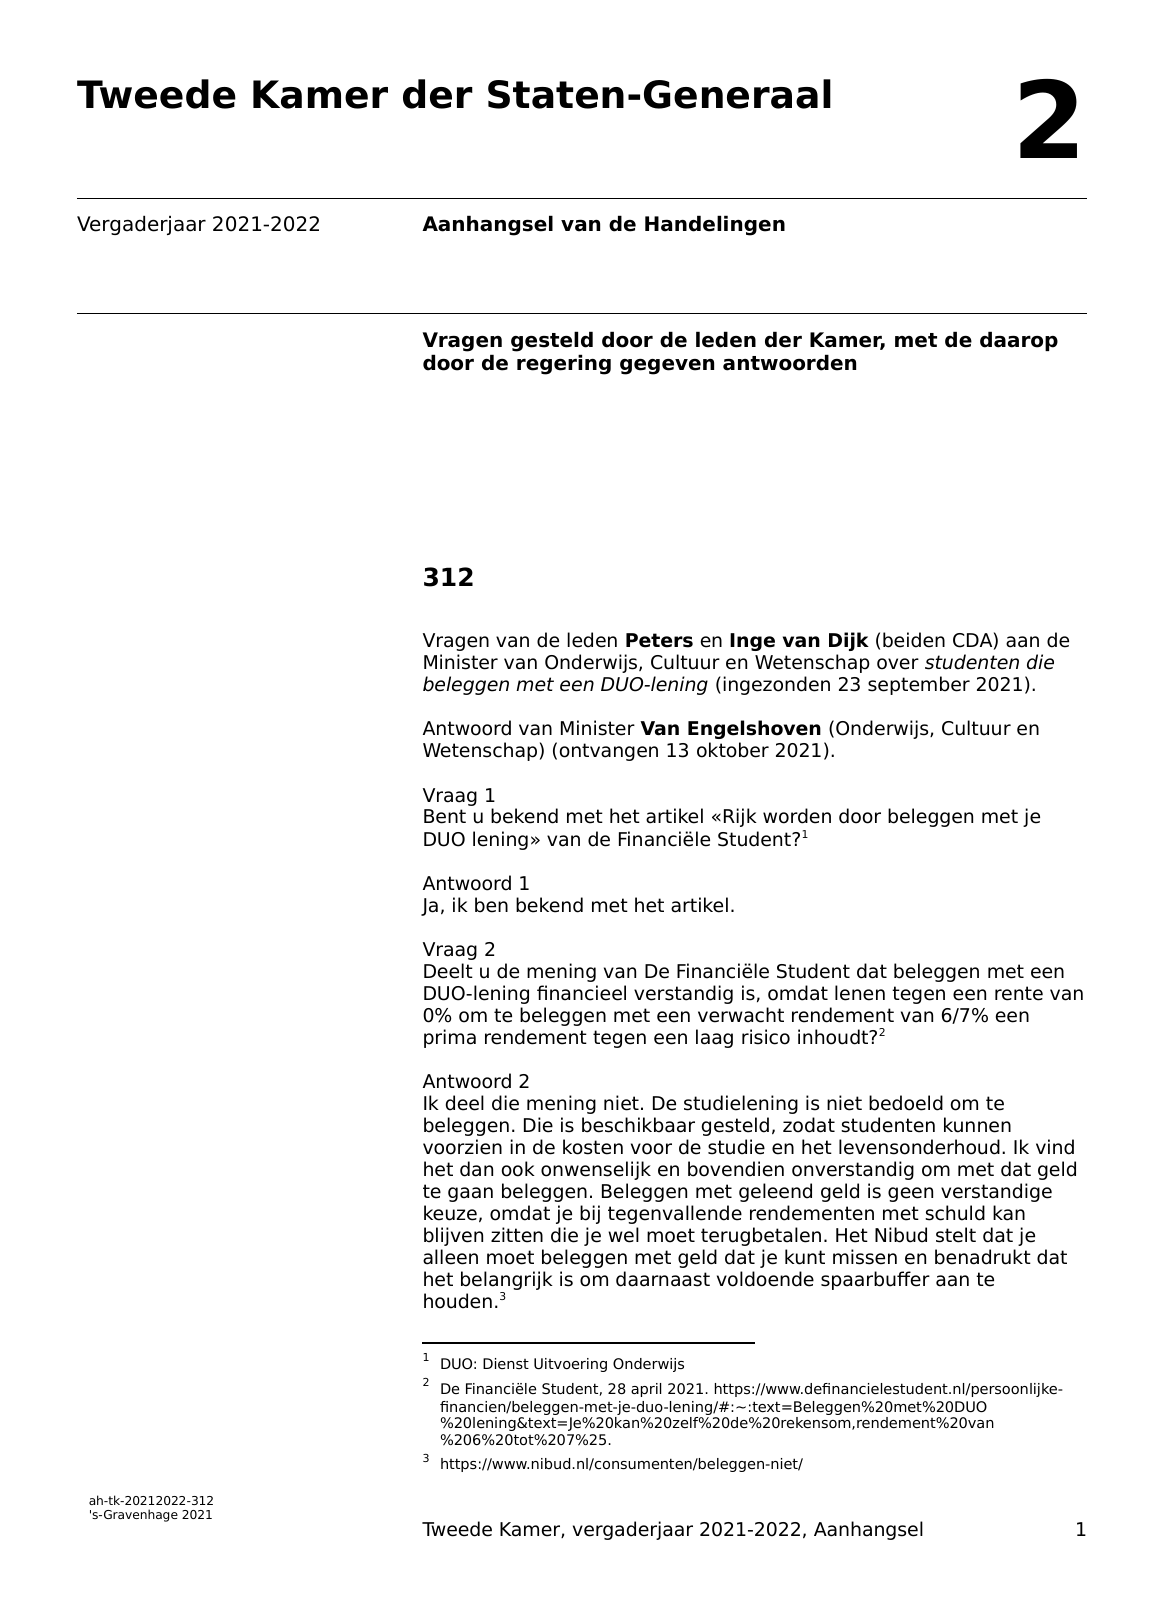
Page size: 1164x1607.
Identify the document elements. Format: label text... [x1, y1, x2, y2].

text 312 [422, 563, 1087, 592]
table_cell Vergaderjaar 2021-2022 [77, 199, 422, 313]
table_cell [77, 314, 422, 375]
text Antwoord van Minister Van Engelshoven (Onderwijs, Cultuur en Wetenschap) (ontvangen 13 oktober 2021). [422, 718, 1087, 762]
text Antwoord 1 [422, 873, 1087, 894]
text Bent u bekend met het artikel «Rijk worden door beleggen met je DUO lening» van de Financiële Student? [422, 806, 1087, 850]
text DUO: Dienst Uitvoering Onderwijs [422, 1352, 1087, 1374]
text De Financiële Student, 28 april 2021. https://www.definancielestudent.nl/persoonlijke-financien/beleggen-met-je-duo-lening/#:~:text=Beleggen%20met%20DUO%20lening&text=Je%20kan%20zelf%20de%20rekensom,rendement%20van%206%20tot%207%25. [422, 1377, 1087, 1449]
table_cell Vragen gesteld door de leden der Kamer, met de daarop door de regering gegeven antwoorden [422, 314, 1087, 375]
text 's-Gravenhage 2021 [88, 1508, 323, 1522]
table_cell Aanhangsel van de Handelingen [422, 199, 1087, 313]
table_header Tweede Kamer der Staten-Generaal [77, 59, 886, 198]
text Deelt u de mening van De Financiële Student dat beleggen met een DUO-lening financieel verstandig is, omdat lenen tegen een rente van 0% om te beleggen met een verwacht rendement van 6/7% een prima rendement tegen een laag risico inhoudt? [422, 961, 1087, 1049]
text Vraag 1 [422, 784, 1087, 806]
text https://www.nibud.nl/consumenten/beleggen-niet/ [422, 1452, 1087, 1474]
text Vraag 2 [422, 939, 1087, 961]
text Ja, ik ben bekend met het artikel. [422, 894, 1087, 917]
text ah-tk-20212022-312 [88, 1494, 323, 1508]
text Ik deel die mening niet. De studielening is niet bedoeld om te beleggen. Die is beschikbaar gesteld, zodat studenten kunnen voorzien in de kosten voor de studie en het levensonderhoud. Ik vind het dan ook onwenselijk en bovendien onverstandig om met dat geld te gaan beleggen. Beleggen met geleend geld is geen verstandige keuze, omdat je bij tegenvallende rendementen met schuld kan blijven zitten die je wel moet terugbetalen. Het Nibud stelt dat je alleen moet beleggen met geld dat je kunt missen en benadrukt dat het belangrijk is om daarnaast voldoende spaarbuffer aan te houden. [422, 1093, 1087, 1313]
table_header 2 [886, 59, 1087, 198]
text Vragen van de leden Peters en Inge van Dijk (beiden CDA) aan de Minister van Onderwijs, Cultuur en Wetenschap over studenten die beleggen met een DUO-lening (ingezonden 23 september 2021). [422, 630, 1087, 696]
text Antwoord 2 [422, 1071, 1087, 1093]
